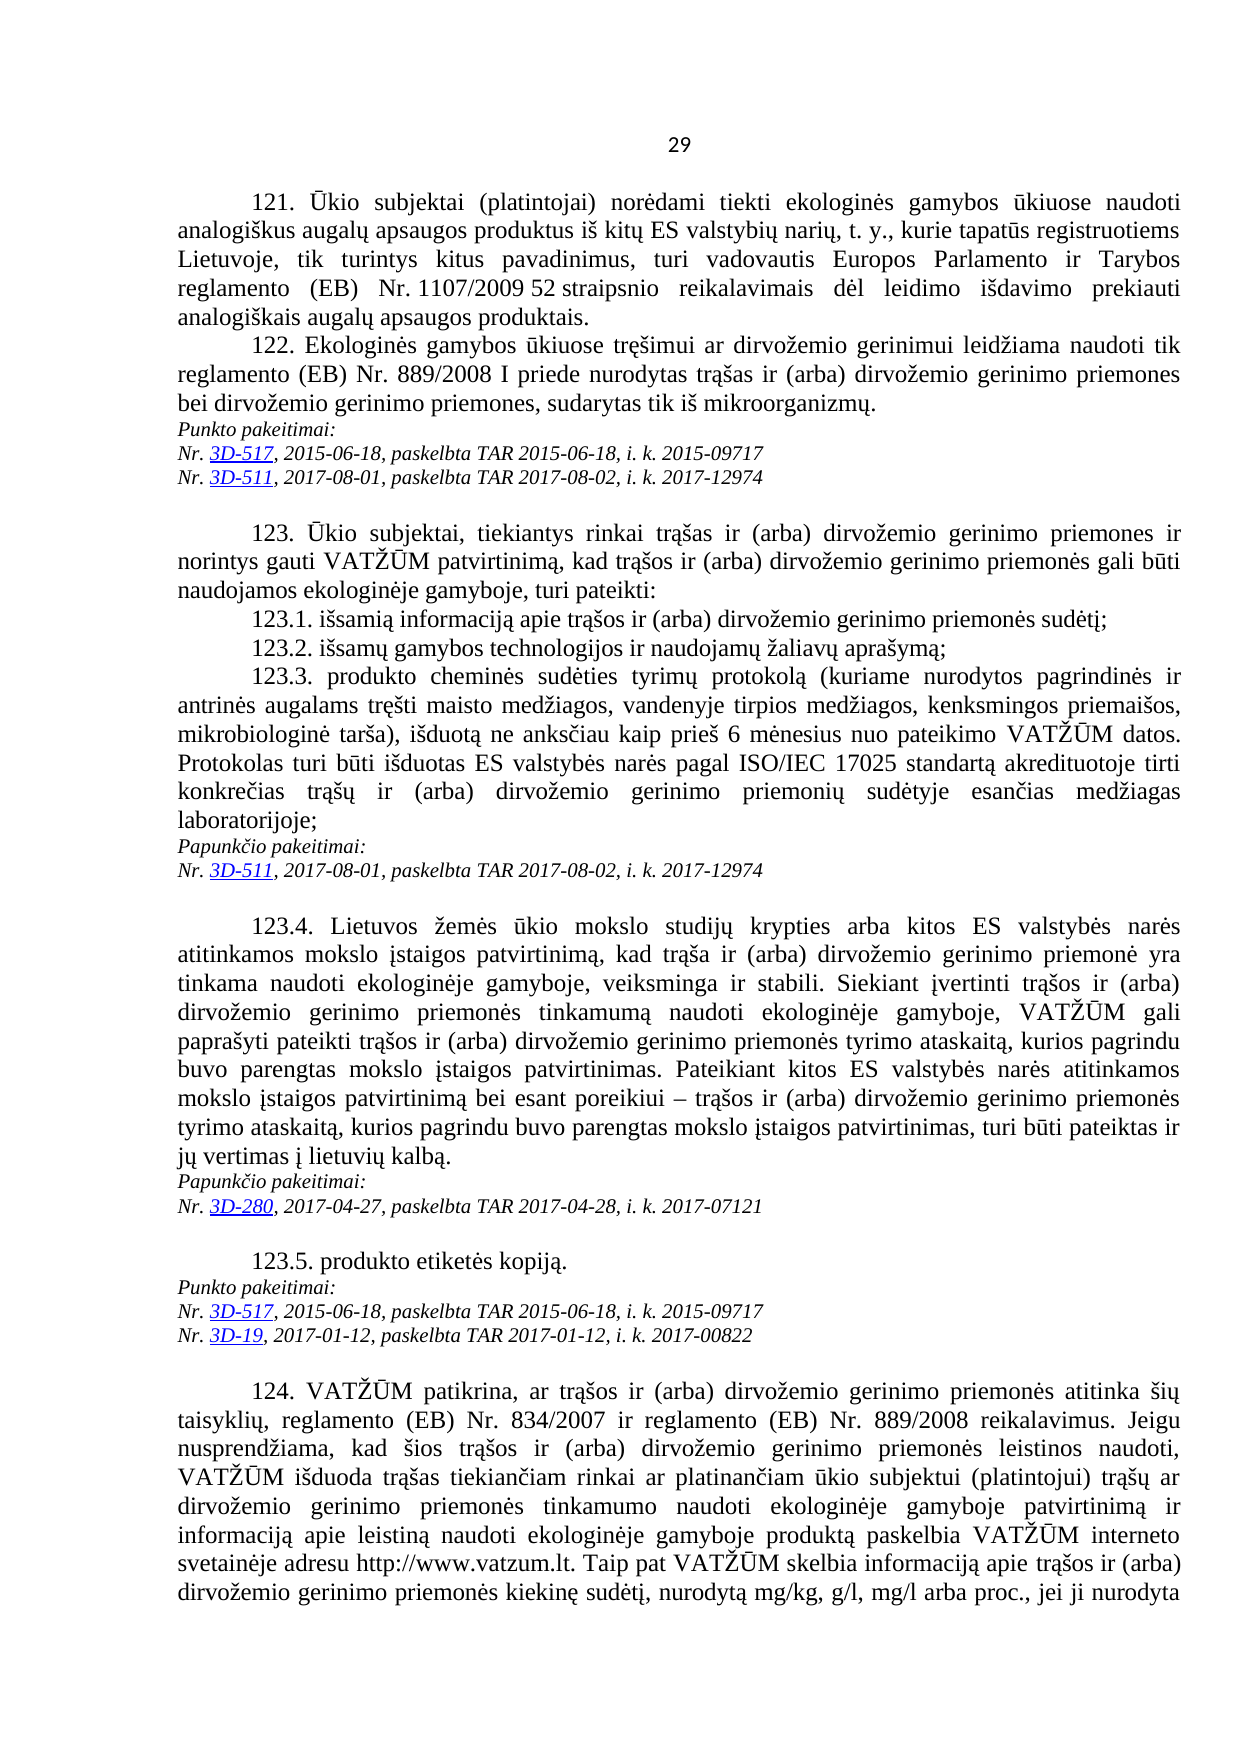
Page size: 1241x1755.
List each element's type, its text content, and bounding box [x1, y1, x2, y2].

text 124. VATŽŪM patikrina, ar trąšos ir (arba) dirvožemio gerinimo priemonės atitinka šių taisyklių, reglamento (EB) Nr. 834/2007 ir reglamento (EB) Nr. 889/2008 reikalavimus. Jeigu nusprendžiama, kad šios trąšos ir (arba) dirvožemio gerinimo priemonės leistinos naudoti, VATŽŪM išduoda trąšas tiekiančiam rinkai ar platinančiam ūkio subjektui (platintojui) trąšų ar dirvožemio gerinimo priemonės tinkamumo naudoti ekologinėje gamyboje patvirtinimą ir informaciją apie leistiną naudoti ekologinėje gamyboje produktą paskelbia VATŽŪM interneto svetainėje adresu http://www.vatzum.lt. Taip pat VATŽŪM skelbia informaciją apie trąšos ir (arba) dirvožemio gerinimo priemonės kiekinę sudėtį, nurodytą mg/kg, g/l, mg/l arba proc., jei ji nurodyta [177, 1376, 1181, 1606]
text Nr. 3D-19, 2017-01-12, paskelbta TAR 2017-01-12, i. k. 2017-00822 [177, 1323, 1181, 1347]
text 123.4. Lietuvos žemės ūkio mokslo studijų krypties arba kitos ES valstybės narės atitinkamos mokslo įstaigos patvirtinimą, kad trąša ir (arba) dirvožemio gerinimo priemonė yra tinkama naudoti ekologinėje gamyboje, veiksminga ir stabili. Siekiant įvertinti trąšos ir (arba) dirvožemio gerinimo priemonės tinkamumą naudoti ekologinėje gamyboje, VATŽŪM gali paprašyti pateikti trąšos ir (arba) dirvožemio gerinimo priemonės tyrimo ataskaitą, kurios pagrindu buvo parengtas mokslo įstaigos patvirtinimas. Pateikiant kitos ES valstybės narės atitinkamos mokslo įstaigos patvirtinimą bei esant poreikiui – trąšos ir (arba) dirvožemio gerinimo priemonės tyrimo ataskaitą, kurios pagrindu buvo parengtas mokslo įstaigos patvirtinimas, turi būti pateiktas ir jų vertimas į lietuvių kalbą. [177, 911, 1181, 1169]
text Nr. 3D-517, 2015-06-18, paskelbta TAR 2015-06-18, i. k. 2015-09717 [177, 441, 1181, 465]
text Punkto pakeitimai: [177, 1275, 1181, 1299]
text Nr. 3D-511, 2017-08-01, paskelbta TAR 2017-08-02, i. k. 2017-12974 [177, 465, 1181, 489]
text Papunkčio pakeitimai: [177, 834, 1181, 858]
text 122. Ekologinės gamybos ūkiuose tręšimui ar dirvožemio gerinimui leidžiama naudoti tik reglamento (EB) Nr. 889/2008 I priede nurodytas trąšas ir (arba) dirvožemio gerinimo priemones bei dirvožemio gerinimo priemones, sudarytas tik iš mikroorganizmų. [177, 330, 1181, 417]
text 121. Ūkio subjektai (platintojai) norėdami tiekti ekologinės gamybos ūkiuose naudoti analogiškus augalų apsaugos produktus iš kitų ES valstybių narių, t. y., kurie tapatūs registruotiems Lietuvoje, tik turintys kitus pavadinimus, turi vadovautis Europos Parlamento ir Tarybos reglamento (EB) Nr. 1107/2009 52 straipsnio reikalavimais dėl leidimo išdavimo prekiauti analogiškais augalų apsaugos produktais. [177, 187, 1181, 330]
text Punkto pakeitimai: [177, 417, 1181, 441]
text Nr. 3D-280, 2017-04-27, paskelbta TAR 2017-04-28, i. k. 2017-07121 [177, 1193, 1181, 1218]
text 123.5. produkto etiketės kopiją. [177, 1246, 1181, 1275]
text 123. Ūkio subjektai, tiekiantys rinkai trąšas ir (arba) dirvožemio gerinimo priemones ir norintys gauti VATŽŪM patvirtinimą, kad trąšos ir (arba) dirvožemio gerinimo priemonės gali būti naudojamos ekologinėje gamyboje, turi pateikti: [177, 518, 1181, 604]
text Nr. 3D-517, 2015-06-18, paskelbta TAR 2015-06-18, i. k. 2015-09717 [177, 1299, 1181, 1323]
text Nr. 3D-511, 2017-08-01, paskelbta TAR 2017-08-02, i. k. 2017-12974 [177, 858, 1181, 882]
text Papunkčio pakeitimai: [177, 1169, 1181, 1193]
text 123.1. išsamią informaciją apie trąšos ir (arba) dirvožemio gerinimo priemonės sudėtį; [177, 604, 1181, 633]
text 123.2. išsamų gamybos technologijos ir naudojamų žaliavų aprašymą; [177, 633, 1181, 661]
text 123.3. produkto cheminės sudėties tyrimų protokolą (kuriame nurodytos pagrindinės ir antrinės augalams tręšti maisto medžiagos, vandenyje tirpios medžiagos, kenksmingos priemaišos, mikrobiologinė tarša), išduotą ne anksčiau kaip prieš 6 mėnesius nuo pateikimo VATŽŪM datos. Protokolas turi būti išduotas ES valstybės narės pagal ISO/IEC 17025 standartą akredituotoje tirti konkrečias trąšų ir (arba) dirvožemio gerinimo priemonių sudėtyje esančias medžiagas laboratorijoje; [177, 661, 1181, 834]
